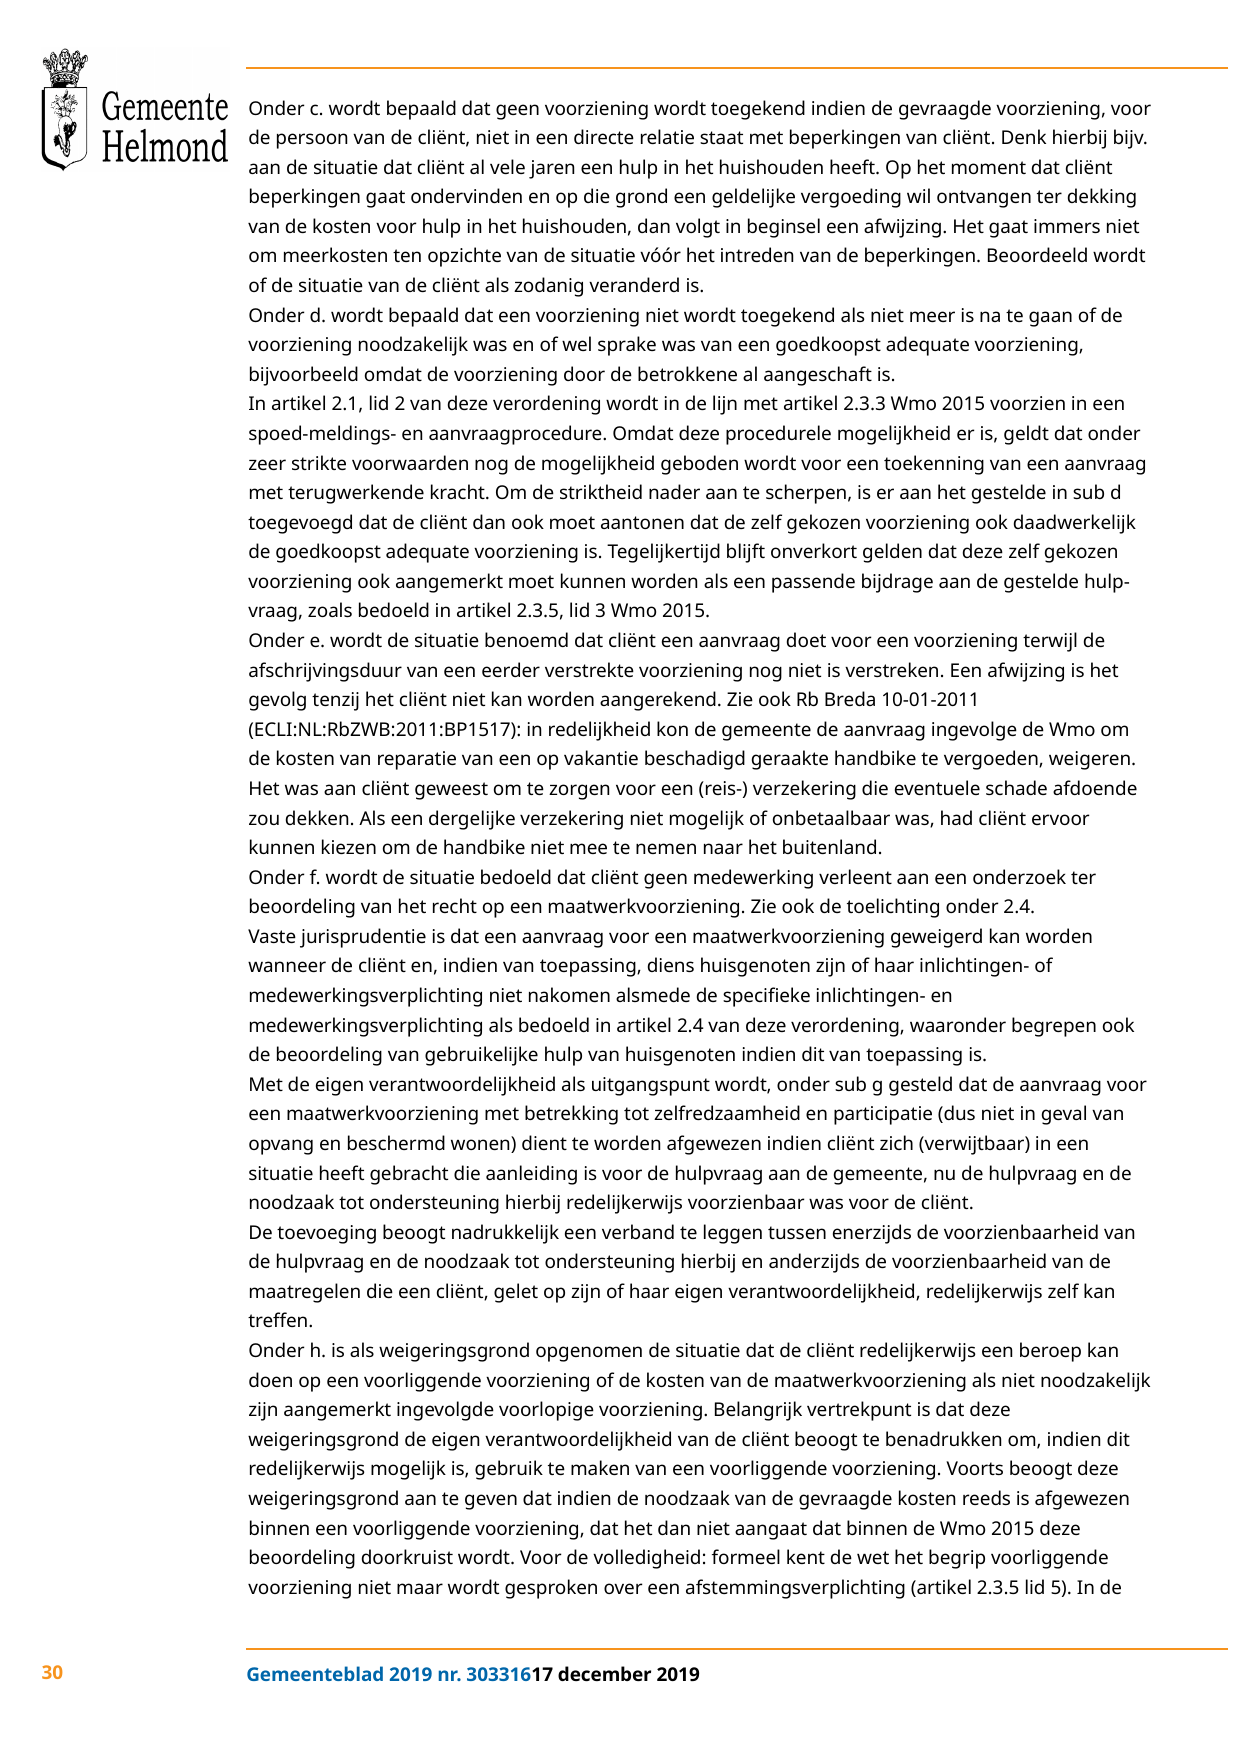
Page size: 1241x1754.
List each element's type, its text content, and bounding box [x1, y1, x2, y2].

text Onder d. wordt bepaald dat een voorziening niet wordt toegekend als niet meer is na te gaan of de voorziening noodzakelijk was en of wel sprake was van een goedkoopst adequate voorziening, bijvoorbeeld omdat de voorziening door de betrokkene al aangeschaft is. [248, 302, 1152, 387]
text Met de eigen verantwoordelijkheid als uitgangspunt wordt, onder sub g gesteld dat de aanvraag voor een maatwerkvoorziening met betrekking tot zelfredzaamheid en participatie (dus niet in geval van opvang en beschermd wonen) dient te worden afgewezen indien cliënt zich (verwijtbaar) in een situatie heeft gebracht die aanleiding is voor de hulpvraag aan de gemeente, nu de hulpvraag en de noodzaak tot ondersteuning hierbij redelijkerwijs voorzienbaar was voor de cliënt. [248, 1071, 1152, 1215]
text In artikel 2.1, lid 2 van deze verordening wordt in de lijn met artikel 2.3.3 Wmo 2015 voorzien in een spoed-meldings- en aanvraagprocedure. Omdat deze procedurele mogelijkheid er is, geldt dat onder zeer strikte voorwaarden nog de mogelijkheid geboden wordt voor een toekenning van een aanvraag met terugwerkende kracht. Om de striktheid nader aan te scherpen, is er aan het gestelde in sub d toegevoegd dat de cliënt dan ook moet aantonen dat de zelf gekozen voorziening ook daadwerkelijk de goedkoopst adequate voorziening is. Tegelijkertijd blijft onverkort gelden dat deze zelf gekozen voorziening ook aangemerkt moet kunnen worden als een passende bijdrage aan de gestelde hulp-vraag, zoals bedoeld in artikel 2.3.5, lid 3 Wmo 2015. [248, 391, 1152, 623]
text De toevoeging beoogt nadrukkelijk een verband te leggen tussen enerzijds de voorzienbaarheid van de hulpvraag en de noodzaak tot ondersteuning hierbij en anderzijds de voorzienbaarheid van de maatregelen die een cliënt, gelet op zijn of haar eigen verantwoordelijkheid, redelijkerwijs zelf kan treffen. [248, 1219, 1152, 1333]
text Onder e. wordt de situatie benoemd dat cliënt een aanvraag doet voor een voorziening terwijl de afschrijvingsduur van een eerder verstrekte voorziening nog niet is verstreken. Een afwijzing is het gevolg tenzij het cliënt niet kan worden aangerekend. Zie ook Rb Breda 10-01-2011 (ECLI:NL:RbZWB:2011:BP1517): in redelijkheid kon de gemeente de aanvraag ingevolge de Wmo om de kosten van reparatie van een op vakantie beschadigd geraakte handbike te vergoeden, weigeren. Het was aan cliënt geweest om te zorgen voor een (reis-) verzekering die eventuele schade afdoende zou dekken. Als een dergelijke verzekering niet mogelijk of onbetaalbaar was, had cliënt ervoor kunnen kiezen om de handbike niet mee te nemen naar het buitenland. [248, 627, 1152, 860]
text Onder h. is als weigeringsgrond opgenomen de situatie dat de cliënt redelijkerwijs een beroep kan doen op een voorliggende voorziening of de kosten van de maatwerkvoorziening als niet noodzakelijk zijn aangemerkt ingevolgde voorlopige voorziening. Belangrijk vertrekpunt is dat deze weigeringsgrond de eigen verantwoordelijkheid van de cliënt beoogt te benadrukken om, indien dit redelijkerwijs mogelijk is, gebruik te maken van een voorliggende voorziening. Voorts beoogt deze weigeringsgrond aan te geven dat indien de noodzaak van de gevraagde kosten reeds is afgewezen binnen een voorliggende voorziening, dat het dan niet aangaat dat binnen de Wmo 2015 deze beoordeling doorkruist wordt. Voor de volledigheid: formeel kent de wet het begrip voorliggende voorziening niet maar wordt gesproken over een afstemmingsverplichting (artikel 2.3.5 lid 5). In de [248, 1337, 1152, 1600]
text Onder c. wordt bepaald dat geen voorziening wordt toegekend indien de gevraagde voorziening, voor de persoon van de cliënt, niet in een directe relatie staat met beperkingen van cliënt. Denk hierbij bijv. aan de situatie dat cliënt al vele jaren een hulp in het huishouden heeft. Op het moment dat cliënt beperkingen gaat ondervinden en op die grond een geldelijke vergoeding wil ontvangen ter dekking van de kosten voor hulp in het huishouden, dan volgt in beginsel een afwijzing. Het gaat immers niet om meerkosten ten opzichte van de situatie vóór het intreden van de beperkingen. Beoordeeld wordt of de situatie van de cliënt als zodanig veranderd is. [248, 95, 1152, 298]
text Onder f. wordt de situatie bedoeld dat cliënt geen medewerking verleent aan een onderzoek ter beoordeling van het recht op een maatwerkvoorziening. Zie ook de toelichting onder 2.4. [248, 864, 1152, 919]
text Vaste jurisprudentie is dat een aanvraag voor een maatwerkvoorziening geweigerd kan worden wanneer de cliënt en, indien van toepassing, diens huisgenoten zijn of haar inlichtingen- of medewerkingsverplichting niet nakomen alsmede de specifieke inlichtingen- en medewerkingsverplichting als bedoeld in artikel 2.4 van deze verordening, waaronder begrepen ook de beoordeling van gebruikelijke hulp van huisgenoten indien dit van toepassing is. [248, 923, 1152, 1067]
picture [41, 47, 231, 172]
